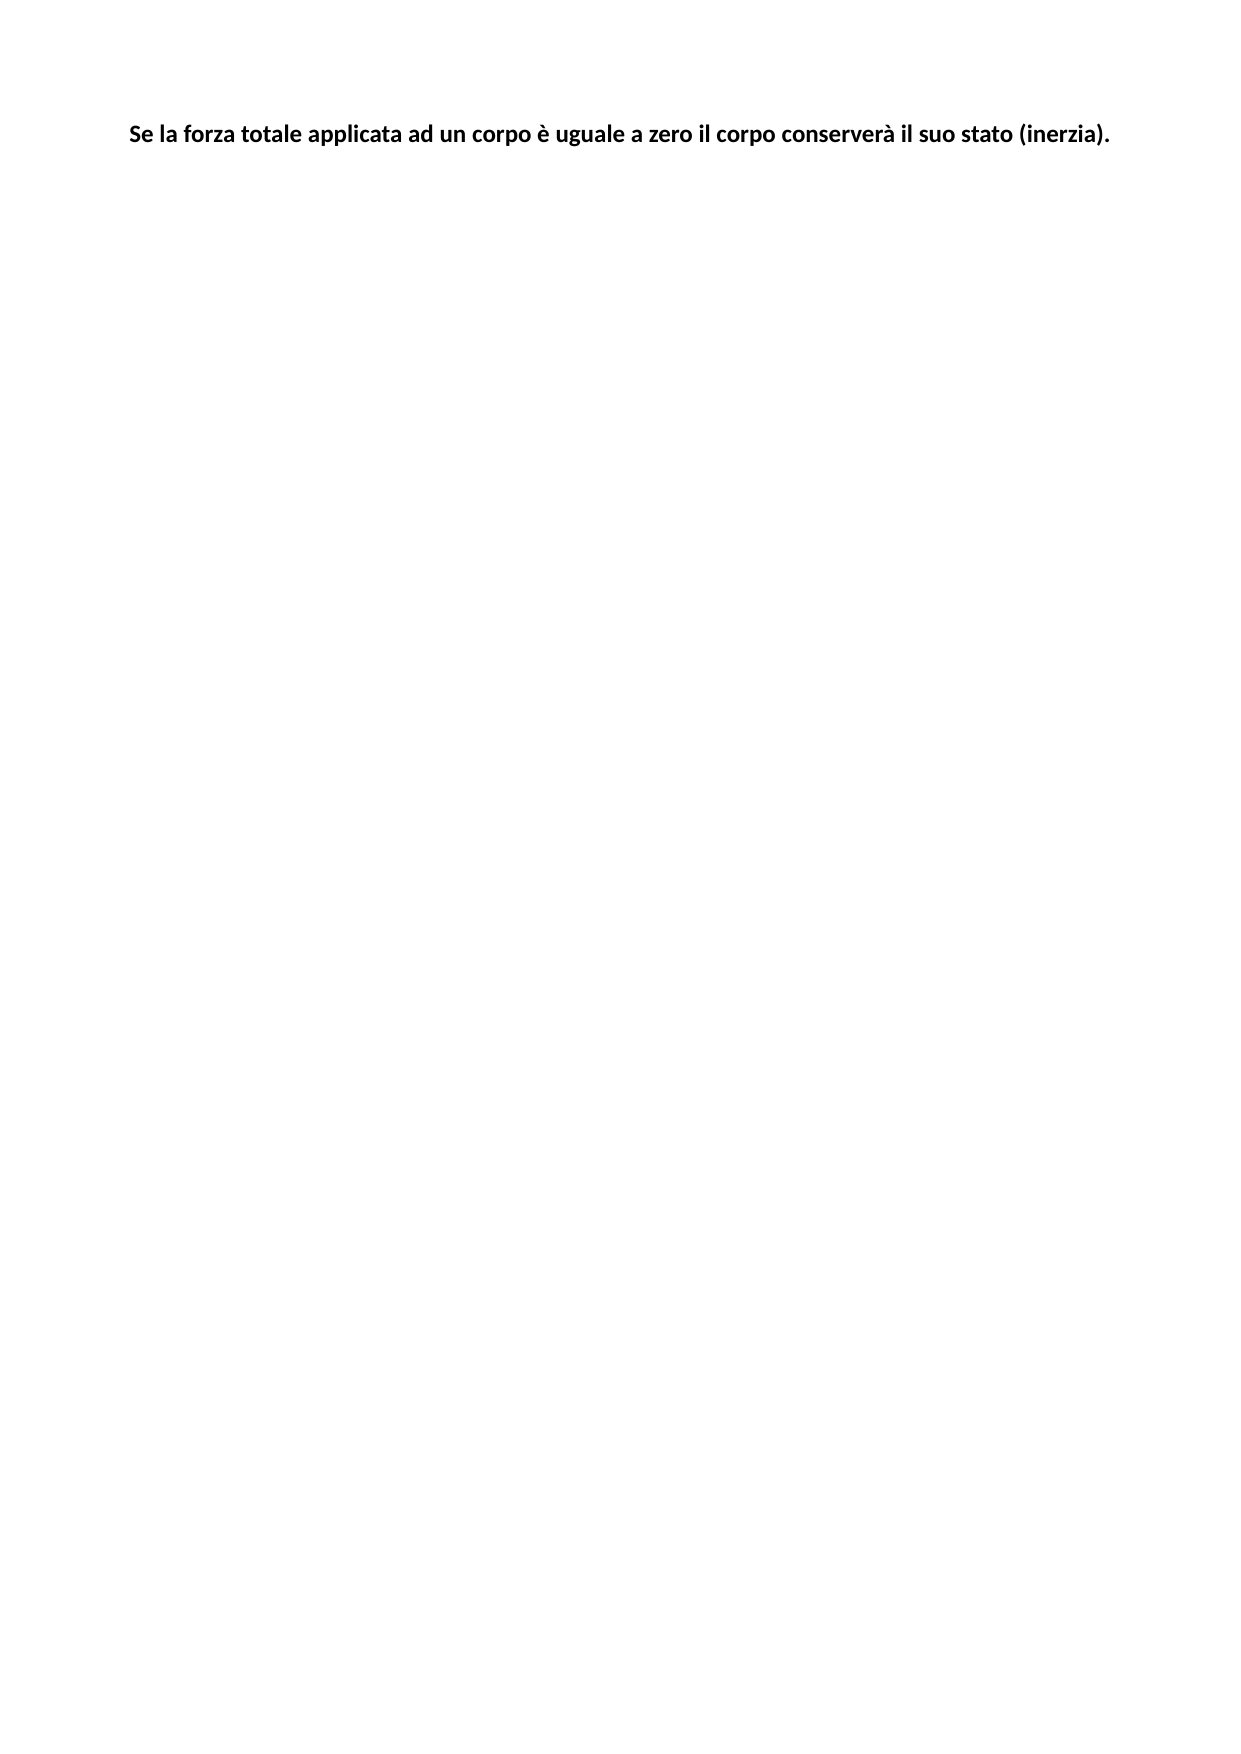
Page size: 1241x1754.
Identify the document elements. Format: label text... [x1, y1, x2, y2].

text Se la forza totale applicata ad un corpo è uguale a zero il corpo conserverà il suo stato (inerzia). [118, 118, 1122, 149]
